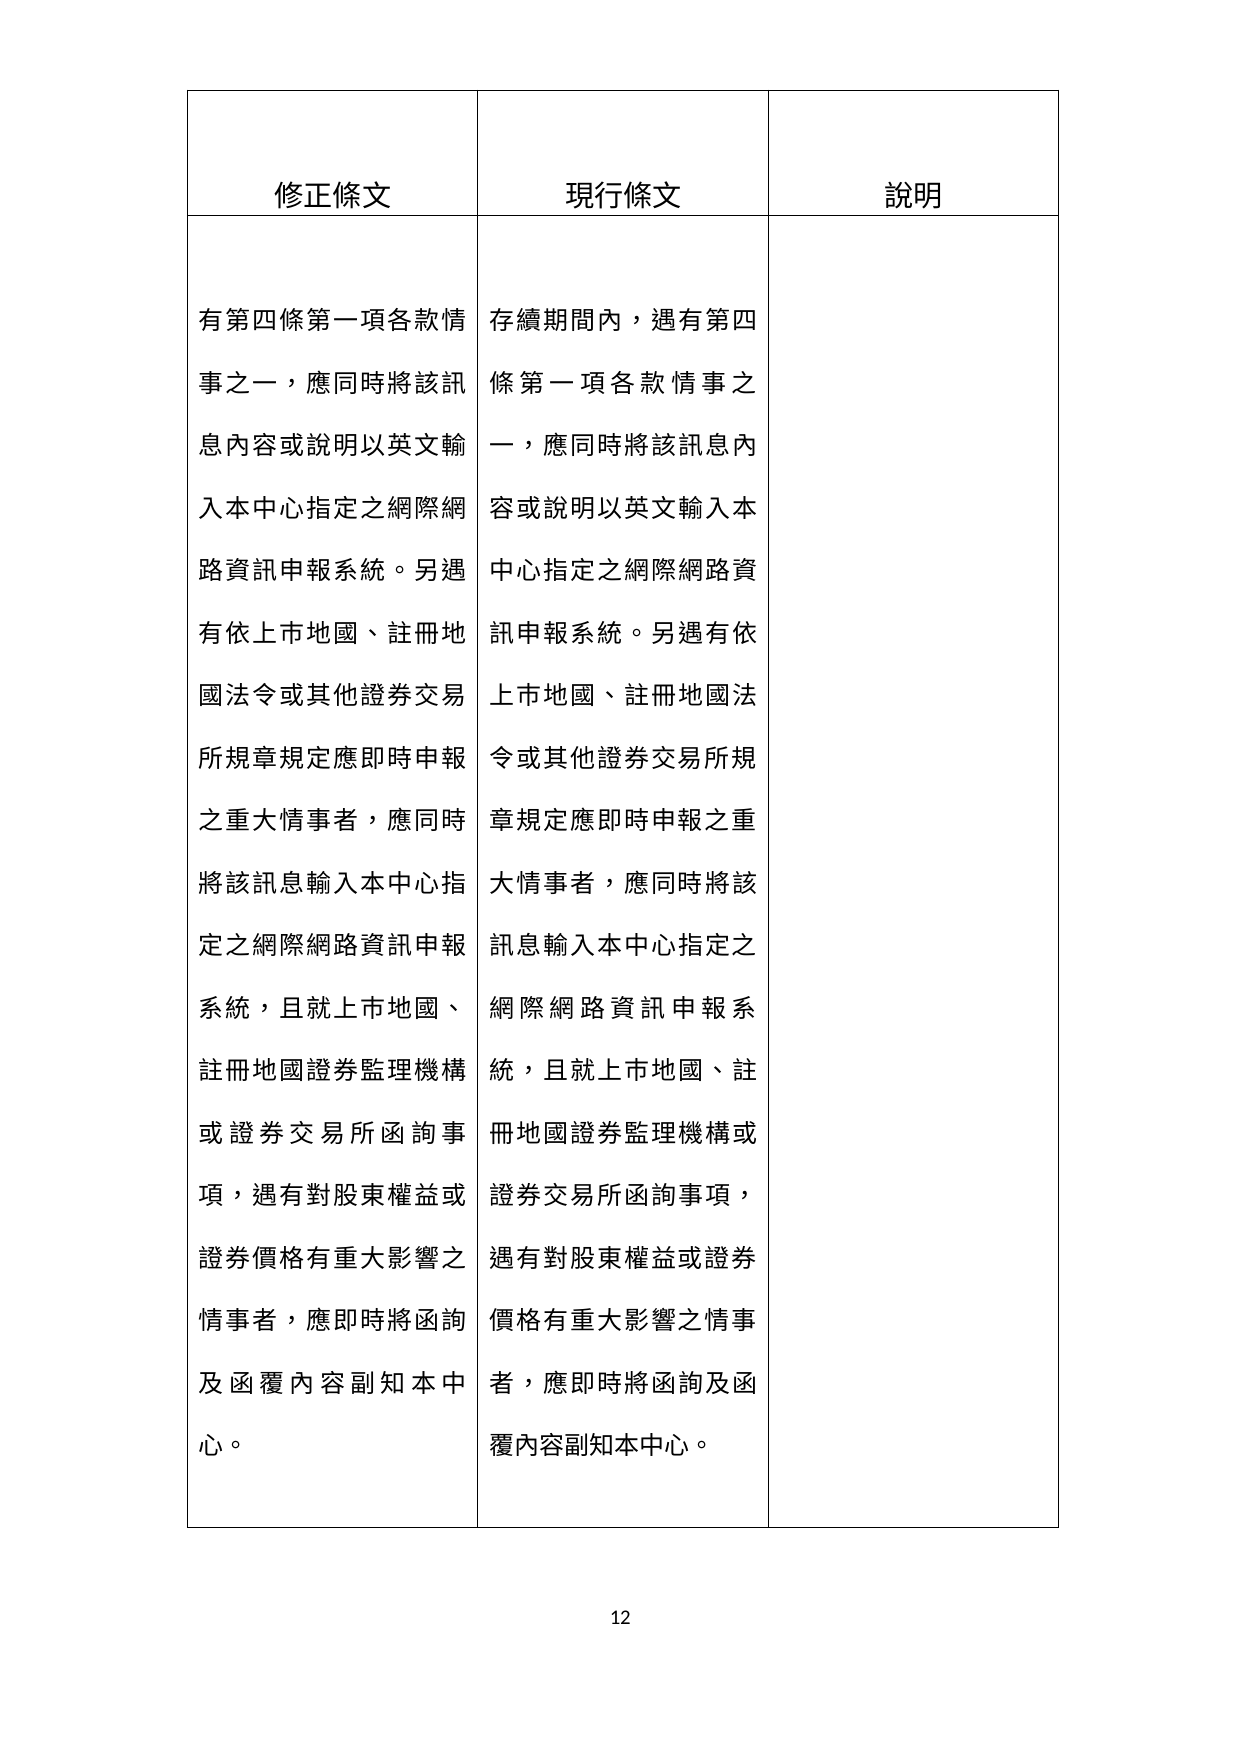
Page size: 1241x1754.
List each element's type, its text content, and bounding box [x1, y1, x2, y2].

table_header 說明 [769, 91, 1058, 214]
table_header 現行條文 [478, 91, 768, 214]
table_cell 存續期間內，遇有第四條第一項各款情事之一，應同時將該訊息內容或說明以英文輸入本中心指定之網際網路資訊申報系統。另遇有依上巿地國、註冊地國法令或其他證券交易所規章規定應即時申報之重大情事者，應同時將該訊息輸入本中心指定之網際網路資訊申報系統，且就上巿地國、註冊地國證券監理機構或證券交易所函詢事項，遇有對股東權益或證券價格有重大影響之情事者，應即時將函詢及函覆內容副知本中心。 [478, 216, 768, 1527]
table_cell 有第四條第一項各款情事之一，應同時將該訊息內容或說明以英文輸入本中心指定之網際網路資訊申報系統。另遇有依上巿地國、註冊地國法令或其他證券交易所規章規定應即時申報之重大情事者，應同時將該訊息輸入本中心指定之網際網路資訊申報系統，且就上巿地國、註冊地國證券監理機構或證券交易所函詢事項，遇有對股東權益或證券價格有重大影響之情事者，應即時將函詢及函覆內容副知本中心。 [188, 216, 477, 1527]
table_header 修正條文 [188, 91, 477, 214]
table_cell [769, 216, 1058, 1527]
